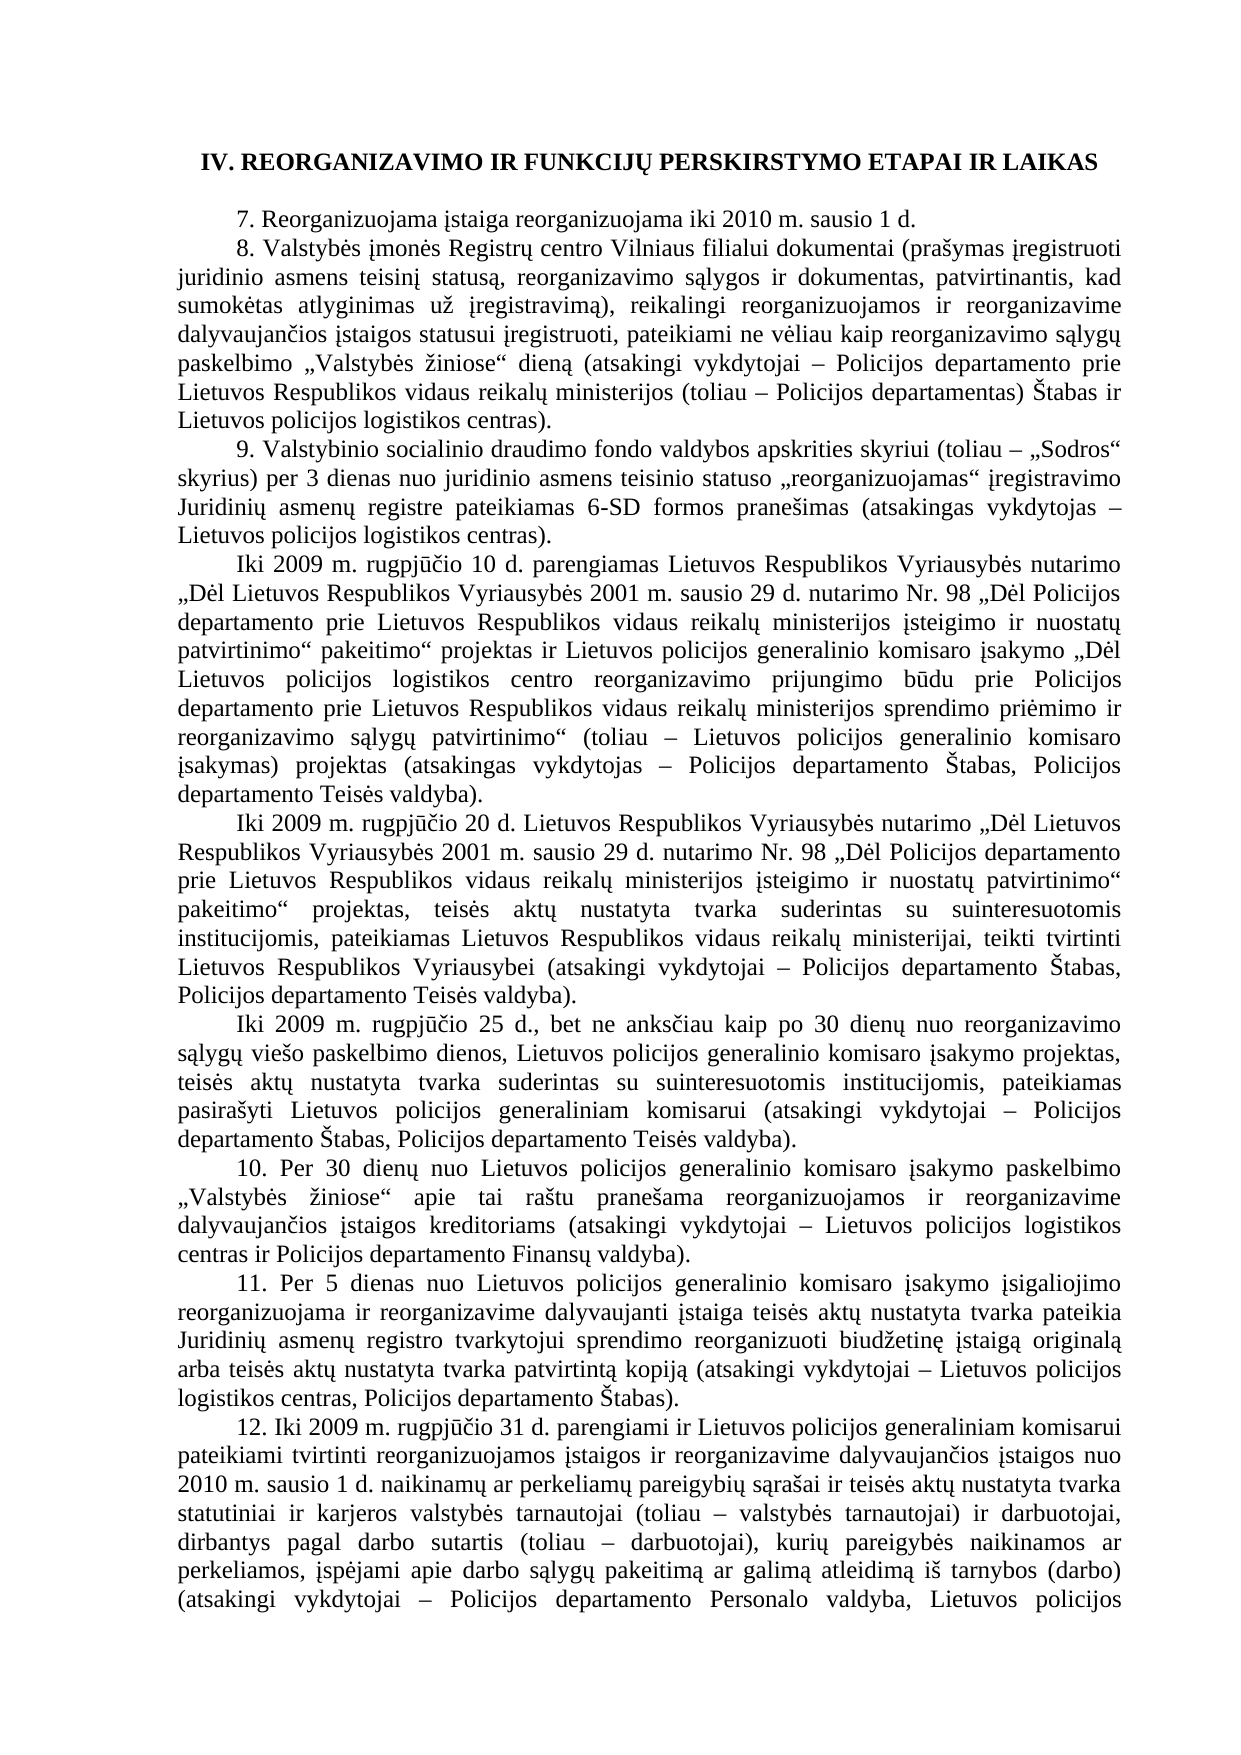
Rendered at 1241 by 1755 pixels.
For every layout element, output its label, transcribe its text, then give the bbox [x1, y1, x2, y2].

text IV. REORGANIZAVIMO IR FUNKCIJŲ PERSKIRSTYMO ETAPAI IR LAIKAS [177, 147, 1122, 176]
text 7. Reorganizuojama įstaiga reorganizuojama iki 2010 m. sausio 1 d. [177, 204, 1122, 233]
text 12. Iki 2009 m. rugpjūčio 31 d. parengiami ir Lietuvos policijos generaliniam komisarui pateikiami tvirtinti reorganizuojamos įstaigos ir reorganizavime dalyvaujančios įstaigos nuo 2010 m. sausio 1 d. naikinamų ar perkeliamų pareigybių sąrašai ir teisės aktų nustatyta tvarka statutiniai ir karjeros valstybės tarnautojai (toliau – valstybės tarnautojai) ir darbuotojai, dirbantys pagal darbo sutartis (toliau – darbuotojai), kurių pareigybės naikinamos ar perkeliamos, įspėjami apie darbo sąlygų pakeitimą ar galimą atleidimą iš tarnybos (darbo) (atsakingi vykdytojai – Policijos departamento Personalo valdyba, Lietuvos policijos [177, 1412, 1122, 1613]
text 10. Per 30 dienų nuo Lietuvos policijos generalinio komisaro įsakymo paskelbimo „Valstybės žiniose“ apie tai raštu pranešama reorganizuojamos ir reorganizavime dalyvaujančios įstaigos kreditoriams (atsakingi vykdytojai – Lietuvos policijos logistikos centras ir Policijos departamento Finansų valdyba). [177, 1153, 1122, 1268]
text Iki 2009 m. rugpjūčio 10 d. parengiamas Lietuvos Respublikos Vyriausybės nutarimo „Dėl Lietuvos Respublikos Vyriausybės 2001 m. sausio 29 d. nutarimo Nr. 98 „Dėl Policijos departamento prie Lietuvos Respublikos vidaus reikalų ministerijos įsteigimo ir nuostatų patvirtinimo“ pakeitimo“ projektas ir Lietuvos policijos generalinio komisaro įsakymo „Dėl Lietuvos policijos logistikos centro reorganizavimo prijungimo būdu prie Policijos departamento prie Lietuvos Respublikos vidaus reikalų ministerijos sprendimo priėmimo ir reorganizavimo sąlygų patvirtinimo“ (toliau – Lietuvos policijos generalinio komisaro įsakymas) projektas (atsakingas vykdytojas – Policijos departamento Štabas, Policijos departamento Teisės valdyba). [177, 549, 1122, 808]
text 11. Per 5 dienas nuo Lietuvos policijos generalinio komisaro įsakymo įsigaliojimo reorganizuojama ir reorganizavime dalyvaujanti įstaiga teisės aktų nustatyta tvarka pateikia Juridinių asmenų registro tvarkytojui sprendimo reorganizuoti biudžetinę įstaigą originalą arba teisės aktų nustatyta tvarka patvirtintą kopiją (atsakingi vykdytojai – Lietuvos policijos logistikos centras, Policijos departamento Štabas). [177, 1268, 1122, 1412]
text 9. Valstybinio socialinio draudimo fondo valdybos apskrities skyriui (toliau – „Sodros“ skyrius) per 3 dienas nuo juridinio asmens teisinio statuso „reorganizuojamas“ įregistravimo Juridinių asmenų registre pateikiamas 6‑SD formos pranešimas (atsakingas vykdytojas – Lietuvos policijos logistikos centras). [177, 434, 1122, 549]
text Iki 2009 m. rugpjūčio 20 d. Lietuvos Respublikos Vyriausybės nutarimo „Dėl Lietuvos Respublikos Vyriausybės 2001 m. sausio 29 d. nutarimo Nr. 98 „Dėl Policijos departamento prie Lietuvos Respublikos vidaus reikalų ministerijos įsteigimo ir nuostatų patvirtinimo“ pakeitimo“ projektas, teisės aktų nustatyta tvarka suderintas su suinteresuotomis institucijomis, pateikiamas Lietuvos Respublikos vidaus reikalų ministerijai, teikti tvirtinti Lietuvos Respublikos Vyriausybei (atsakingi vykdytojai – Policijos departamento Štabas, Policijos departamento Teisės valdyba). [177, 808, 1122, 1009]
text Iki 2009 m. rugpjūčio 25 d., bet ne anksčiau kaip po 30 dienų nuo reorganizavimo sąlygų viešo paskelbimo dienos, Lietuvos policijos generalinio komisaro įsakymo projektas, teisės aktų nustatyta tvarka suderintas su suinteresuotomis institucijomis, pateikiamas pasirašyti Lietuvos policijos generaliniam komisarui (atsakingi vykdytojai – Policijos departamento Štabas, Policijos departamento Teisės valdyba). [177, 1009, 1122, 1153]
text 8. Valstybės įmonės Registrų centro Vilniaus filialui dokumentai (prašymas įregistruoti juridinio asmens teisinį statusą, reorganizavimo sąlygos ir dokumentas, patvirtinantis, kad sumokėtas atlyginimas už įregistravimą), reikalingi reorganizuojamos ir reorganizavime dalyvaujančios įstaigos statusui įregistruoti, pateikiami ne vėliau kaip reorganizavimo sąlygų paskelbimo „Valstybės žiniose“ dieną (atsakingi vykdytojai – Policijos departamento prie Lietuvos Respublikos vidaus reikalų ministerijos (toliau – Policijos departamentas) Štabas ir Lietuvos policijos logistikos centras). [177, 233, 1122, 434]
